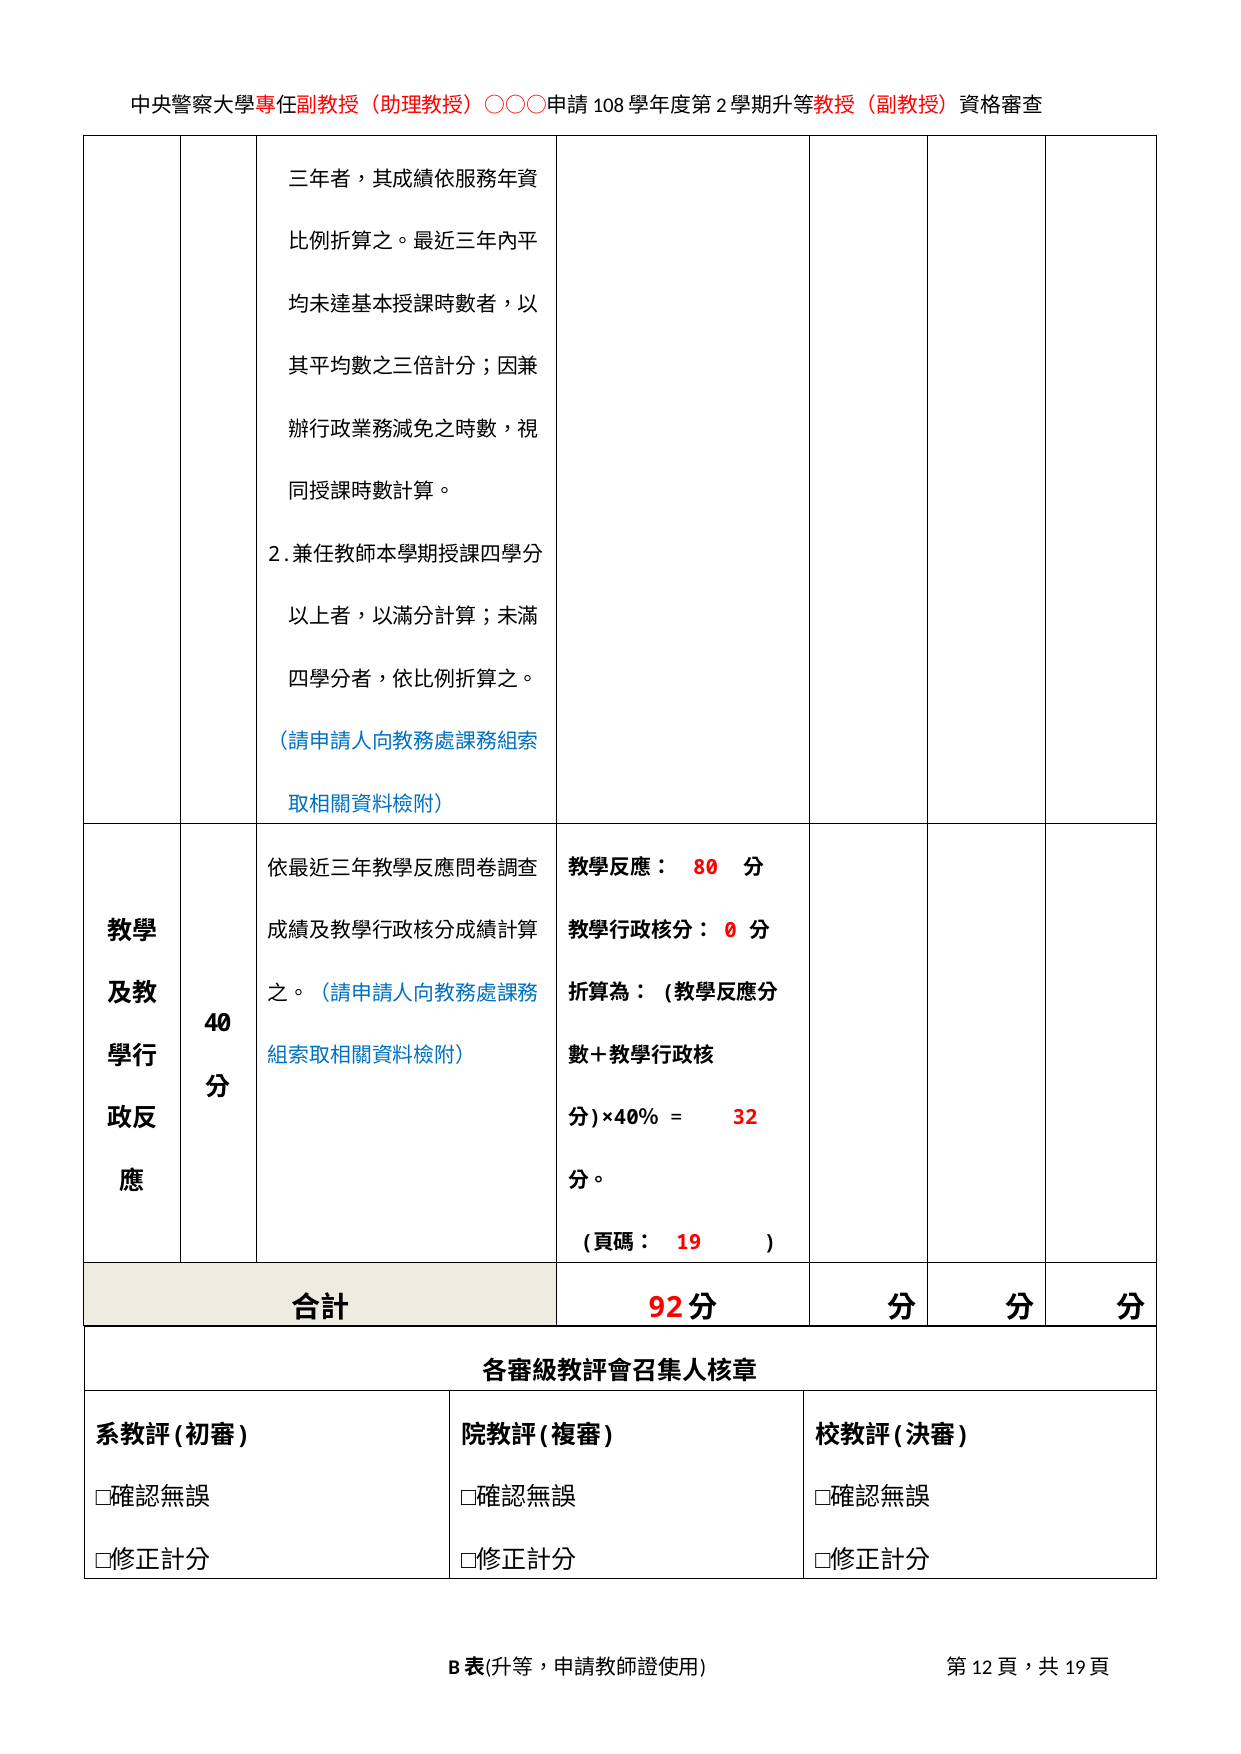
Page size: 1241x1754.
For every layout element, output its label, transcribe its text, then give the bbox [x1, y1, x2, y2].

table_cell [810, 136, 927, 823]
table_cell [810, 824, 927, 1262]
table_cell 分 [810, 1263, 927, 1325]
table_cell [1046, 136, 1156, 823]
table_cell [84, 136, 180, 823]
table_cell [181, 136, 256, 823]
table_cell 三年者，其成績依服務年資比例折算之。最近三年內平均未達基本授課時數者，以其平均數之三倍計分；因兼辦行政業務減免之時數，視同授課時數計算。 2.兼任教師本學期授課四學分以上者，以滿分計算；未滿四學分者，依比例折算之。 （請申請人向教務處課務組索取相關資料檢附） [257, 136, 556, 823]
table_cell 校教評(決審) □確認無誤 □修正計分 [804, 1391, 1156, 1578]
table_cell [557, 136, 809, 823]
table_cell 院教評(複審) □確認無誤 □修正計分 [450, 1391, 803, 1578]
table_cell [1046, 824, 1156, 1262]
table_header 各審級教評會召集人核章 [85, 1327, 1156, 1390]
table_cell [928, 824, 1045, 1262]
table_cell 系教評(初審) □確認無誤 □修正計分 [85, 1391, 449, 1578]
table_cell 合計 [84, 1263, 556, 1325]
table_cell 分 [928, 1263, 1045, 1325]
table_cell 40分 [181, 824, 256, 1262]
table_cell 分 [1046, 1263, 1156, 1325]
table_cell 教學反應： 80 分 教學行政核分： 0 分 折算為： (教學反應分數＋教學行政核分)×40％ = 32 分。 (頁碼： 19 ) [557, 824, 809, 1262]
table_cell 92分 [557, 1263, 809, 1325]
table_cell [928, 136, 1045, 823]
table_cell 依最近三年教學反應問卷調查成績及教學行政核分成績計算之。（請申請人向教務處課務組索取相關資料檢附） [257, 824, 556, 1262]
table_cell 教學及教學行政反應 [84, 824, 180, 1262]
